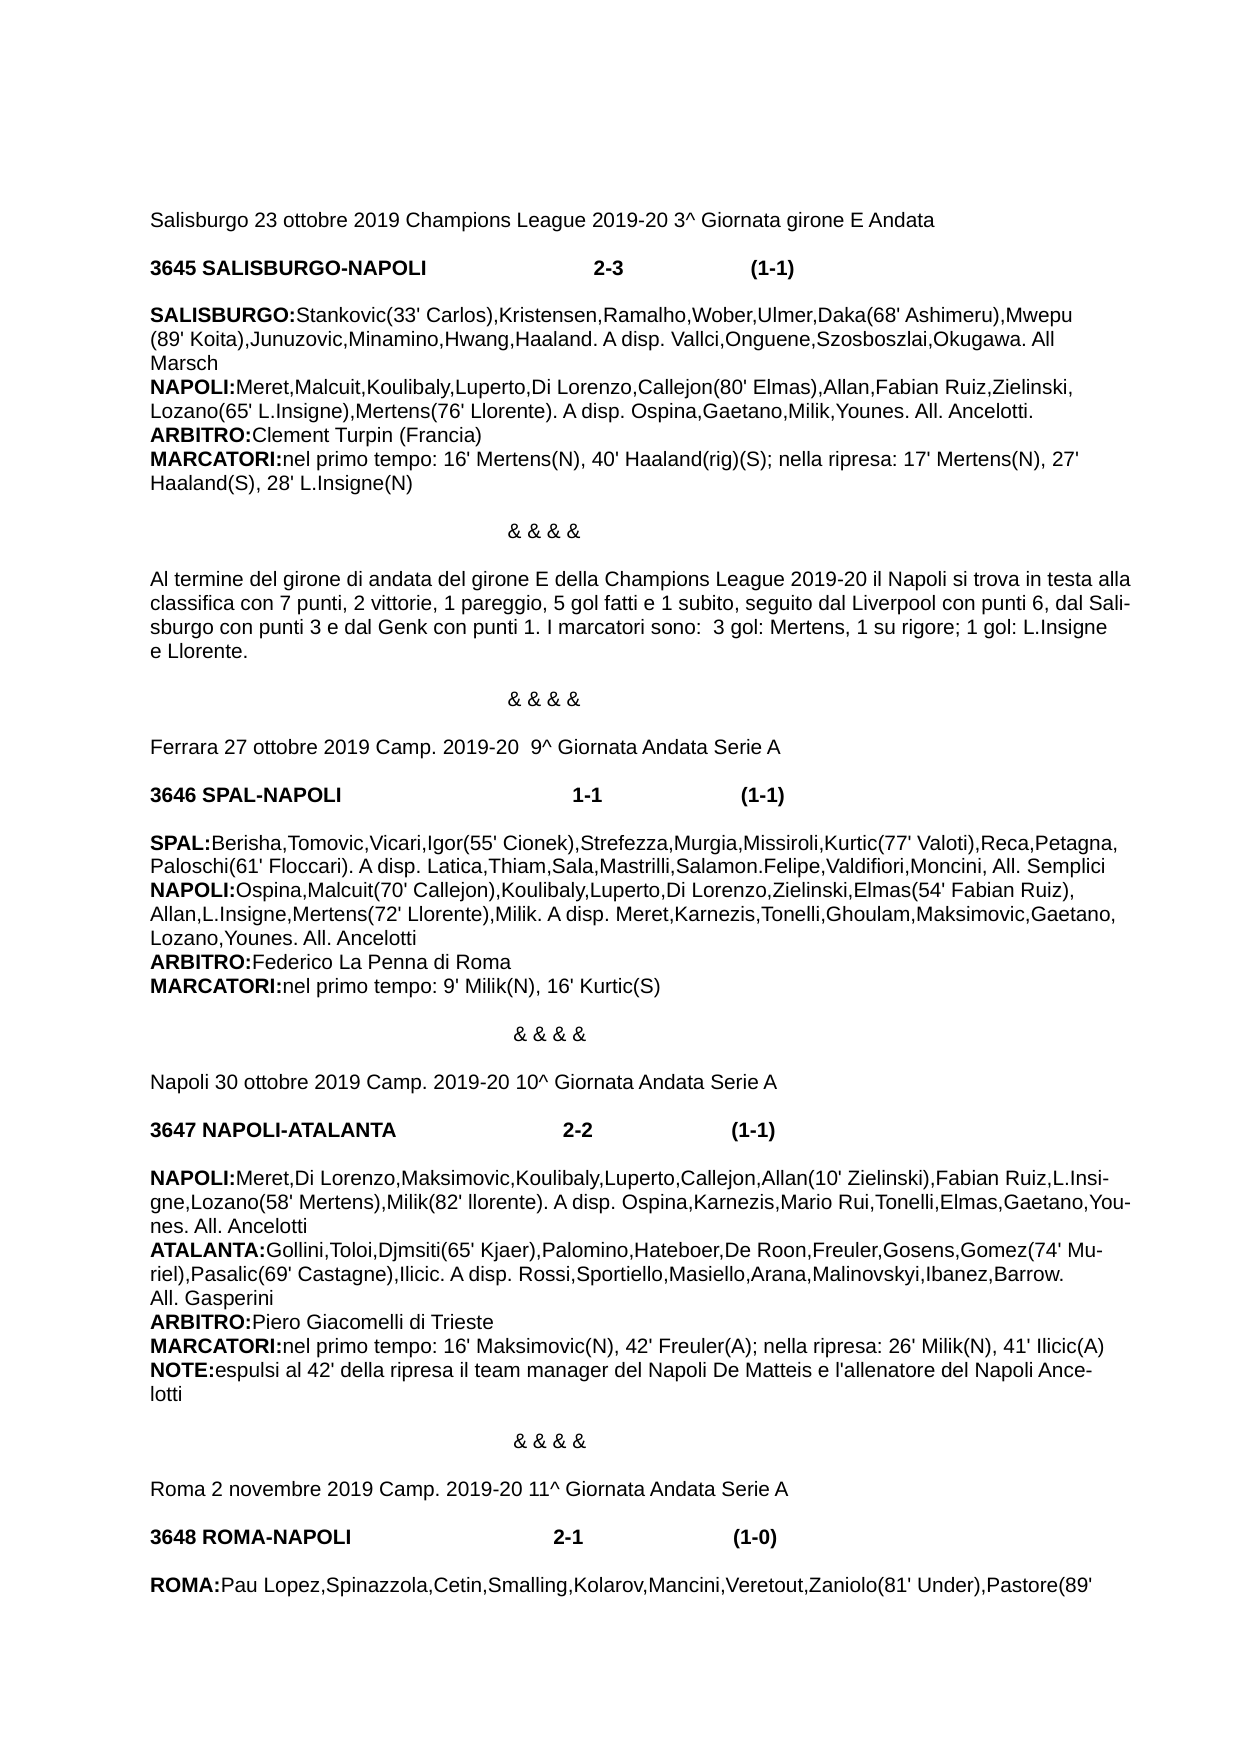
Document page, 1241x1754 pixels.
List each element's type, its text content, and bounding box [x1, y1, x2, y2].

text gne,Lozano(58' Mertens),Milik(82' llorente). A disp. Ospina,Karnezis,Mario Rui,Tonelli,Elmas,Gaetano,You- [150, 1190, 1185, 1214]
text 3648 ROMA-NAPOLI 2-1 (1-0) [150, 1525, 1185, 1549]
text & & & & [150, 1022, 1185, 1046]
text Allan,L.Insigne,Mertens(72' Llorente),Milik. A disp. Meret,Karnezis,Tonelli,Ghoulam,Maksimovic,Gaetano, [150, 902, 1185, 926]
text (89' Koita),Junuzovic,Minamino,Hwang,Haaland. A disp. Vallci,Onguene,Szosboszlai,Okugawa. All [150, 327, 1185, 351]
text Marsch [150, 351, 1185, 375]
text NOTE:espulsi al 42' della ripresa il team manager del Napoli De Matteis e l'allenatore del Napoli Ance- [150, 1357, 1185, 1381]
text 3645 SALISBURGO-NAPOLI 2-3 (1-1) [150, 255, 1185, 279]
text 3647 NAPOLI-ATALANTA 2-2 (1-1) [150, 1118, 1185, 1142]
text e Llorente. [150, 639, 1185, 663]
text ATALANTA:Gollini,Toloi,Djmsiti(65' Kjaer),Palomino,Hateboer,De Roon,Freuler,Gosens,Gomez(74' Mu- [150, 1238, 1185, 1262]
text Ferrara 27 ottobre 2019 Camp. 2019-20 9^ Giornata Andata Serie A [150, 734, 1185, 758]
text All. Gasperini [150, 1286, 1185, 1309]
text sburgo con punti 3 e dal Genk con punti 1. I marcatori sono: 3 gol: Mertens, 1 su rigore; 1 gol: L.Insigne [150, 615, 1185, 639]
text Roma 2 novembre 2019 Camp. 2019-20 11^ Giornata Andata Serie A [150, 1477, 1185, 1501]
text Lozano(65' L.Insigne),Mertens(76' Llorente). A disp. Ospina,Gaetano,Milik,Younes. All. Ancelotti. [150, 399, 1185, 423]
text SALISBURGO:Stankovic(33' Carlos),Kristensen,Ramalho,Wober,Ulmer,Daka(68' Ashimeru),Mwepu [150, 303, 1185, 327]
text Haaland(S), 28' L.Insigne(N) [150, 471, 1185, 495]
text 3646 SPAL-NAPOLI 1-1 (1-1) [150, 782, 1185, 806]
text MARCATORI:nel primo tempo: 16' Mertens(N), 40' Haaland(rig)(S); nella ripresa: 17' Mertens(N), 27' [150, 447, 1185, 471]
text lotti [150, 1381, 1185, 1405]
text ARBITRO:Piero Giacomelli di Trieste [150, 1309, 1185, 1333]
text Al termine del girone di andata del girone E della Champions League 2019-20 il Napoli si trova in testa alla classifica con 7 punti, 2 vittorie, 1 pareggio, 5 gol fatti e 1 subito, seguito dal Liverpool con punti 6, dal Sali- [150, 567, 1185, 615]
text & & & & [150, 519, 1185, 543]
text Salisburgo 23 ottobre 2019 Champions League 2019-20 3^ Giornata girone E Andata [150, 207, 1185, 231]
text nes. All. Ancelotti [150, 1214, 1185, 1238]
text ROMA:Pau Lopez,Spinazzola,Cetin,Smalling,Kolarov,Mancini,Veretout,Zaniolo(81' Under),Pastore(89' [150, 1573, 1185, 1597]
text & & & & [150, 1429, 1185, 1453]
text NAPOLI:Meret,Di Lorenzo,Maksimovic,Koulibaly,Luperto,Callejon,Allan(10' Zielinski),Fabian Ruiz,L.Insi- [150, 1166, 1185, 1190]
text NAPOLI:Meret,Malcuit,Koulibaly,Luperto,Di Lorenzo,Callejon(80' Elmas),Allan,Fabian Ruiz,Zielinski, [150, 375, 1185, 399]
text MARCATORI:nel primo tempo: 9' Milik(N), 16' Kurtic(S) [150, 974, 1185, 998]
text Napoli 30 ottobre 2019 Camp. 2019-20 10^ Giornata Andata Serie A [150, 1070, 1185, 1094]
text Lozano,Younes. All. Ancelotti [150, 926, 1185, 950]
text MARCATORI:nel primo tempo: 16' Maksimovic(N), 42' Freuler(A); nella ripresa: 26' Milik(N), 41' Ilicic(A) [150, 1333, 1185, 1357]
text & & & & [150, 687, 1185, 711]
text ARBITRO:Federico La Penna di Roma [150, 950, 1185, 974]
text NAPOLI:Ospina,Malcuit(70' Callejon),Koulibaly,Luperto,Di Lorenzo,Zielinski,Elmas(54' Fabian Ruiz), [150, 878, 1185, 902]
text ARBITRO:Clement Turpin (Francia) [150, 423, 1185, 447]
text SPAL:Berisha,Tomovic,Vicari,Igor(55' Cionek),Strefezza,Murgia,Missiroli,Kurtic(77' Valoti),Reca,Petagna, [150, 830, 1185, 854]
text riel),Pasalic(69' Castagne),Ilicic. A disp. Rossi,Sportiello,Masiello,Arana,Malinovskyi,Ibanez,Barrow. [150, 1262, 1185, 1286]
text Paloschi(61' Floccari). A disp. Latica,Thiam,Sala,Mastrilli,Salamon.Felipe,Valdifiori,Moncini, All. Semplici [150, 854, 1185, 878]
